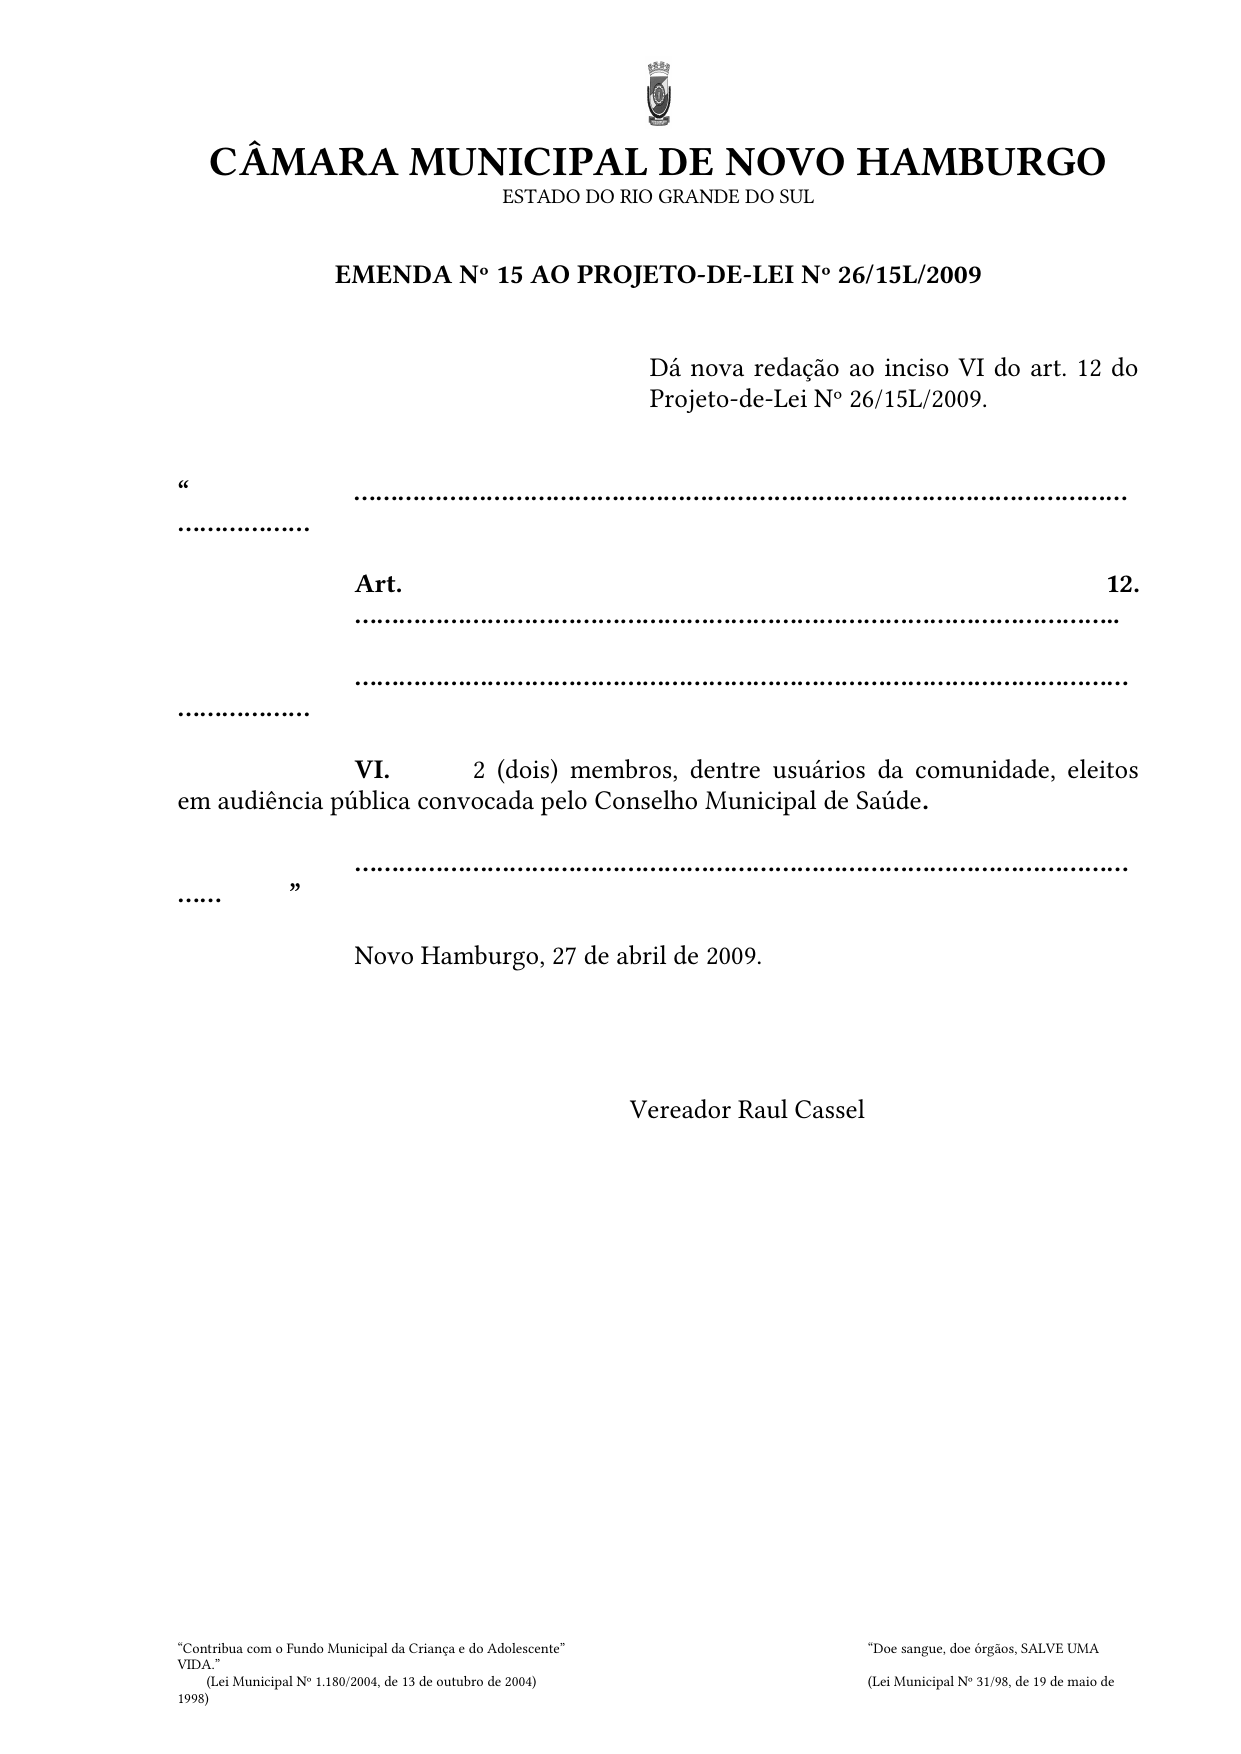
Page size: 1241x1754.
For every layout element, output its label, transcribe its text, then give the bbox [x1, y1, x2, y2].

text Novo Hamburgo, 27 de abril de 2009. [177, 940, 1140, 971]
text VI. 2 (dois) membros, dentre usuários da comunidade, eleitos em audiência pública convocada pelo Conselho Municipal de Saúde. [177, 754, 1140, 816]
text Art. 12. ........................................................................................................ [177, 569, 1140, 631]
text ........................................................................................................................... [177, 661, 1140, 723]
text “ ........................................................................................................................... [177, 476, 1140, 538]
text Dá nova redação ao inciso VI do art. 12 do Projeto-de-Lei Nº 26/15L/2009. [649, 352, 1140, 414]
text Vereador Raul Cassel [177, 1094, 1140, 1126]
text EMENDA Nº 15 AO PROJETO-DE-LEI Nº 26/15L/2009 [177, 259, 1140, 290]
text ............................................................................................................... ” [177, 847, 1140, 909]
